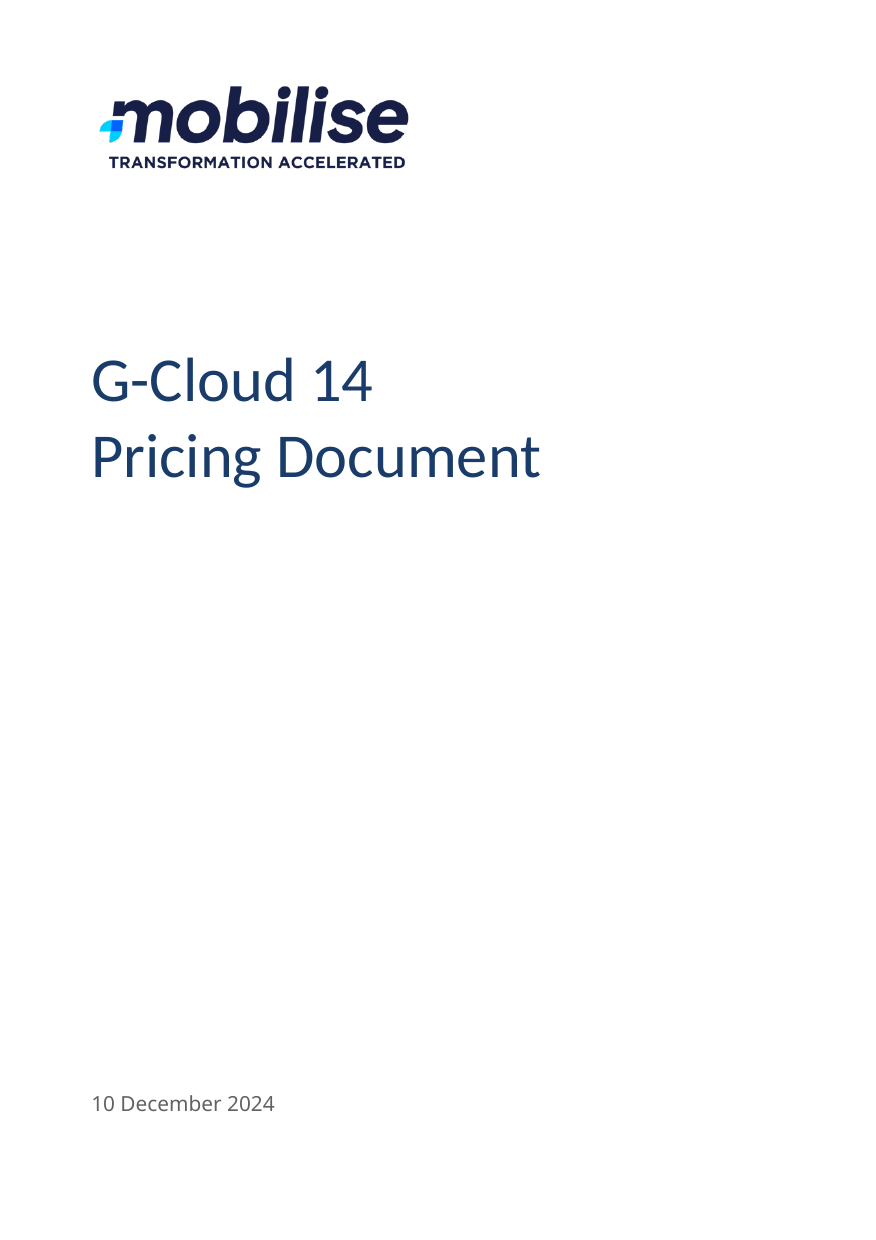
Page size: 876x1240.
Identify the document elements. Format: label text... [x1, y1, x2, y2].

subtitle G-Cloud 14 Pricing Document [91, 340, 755, 493]
